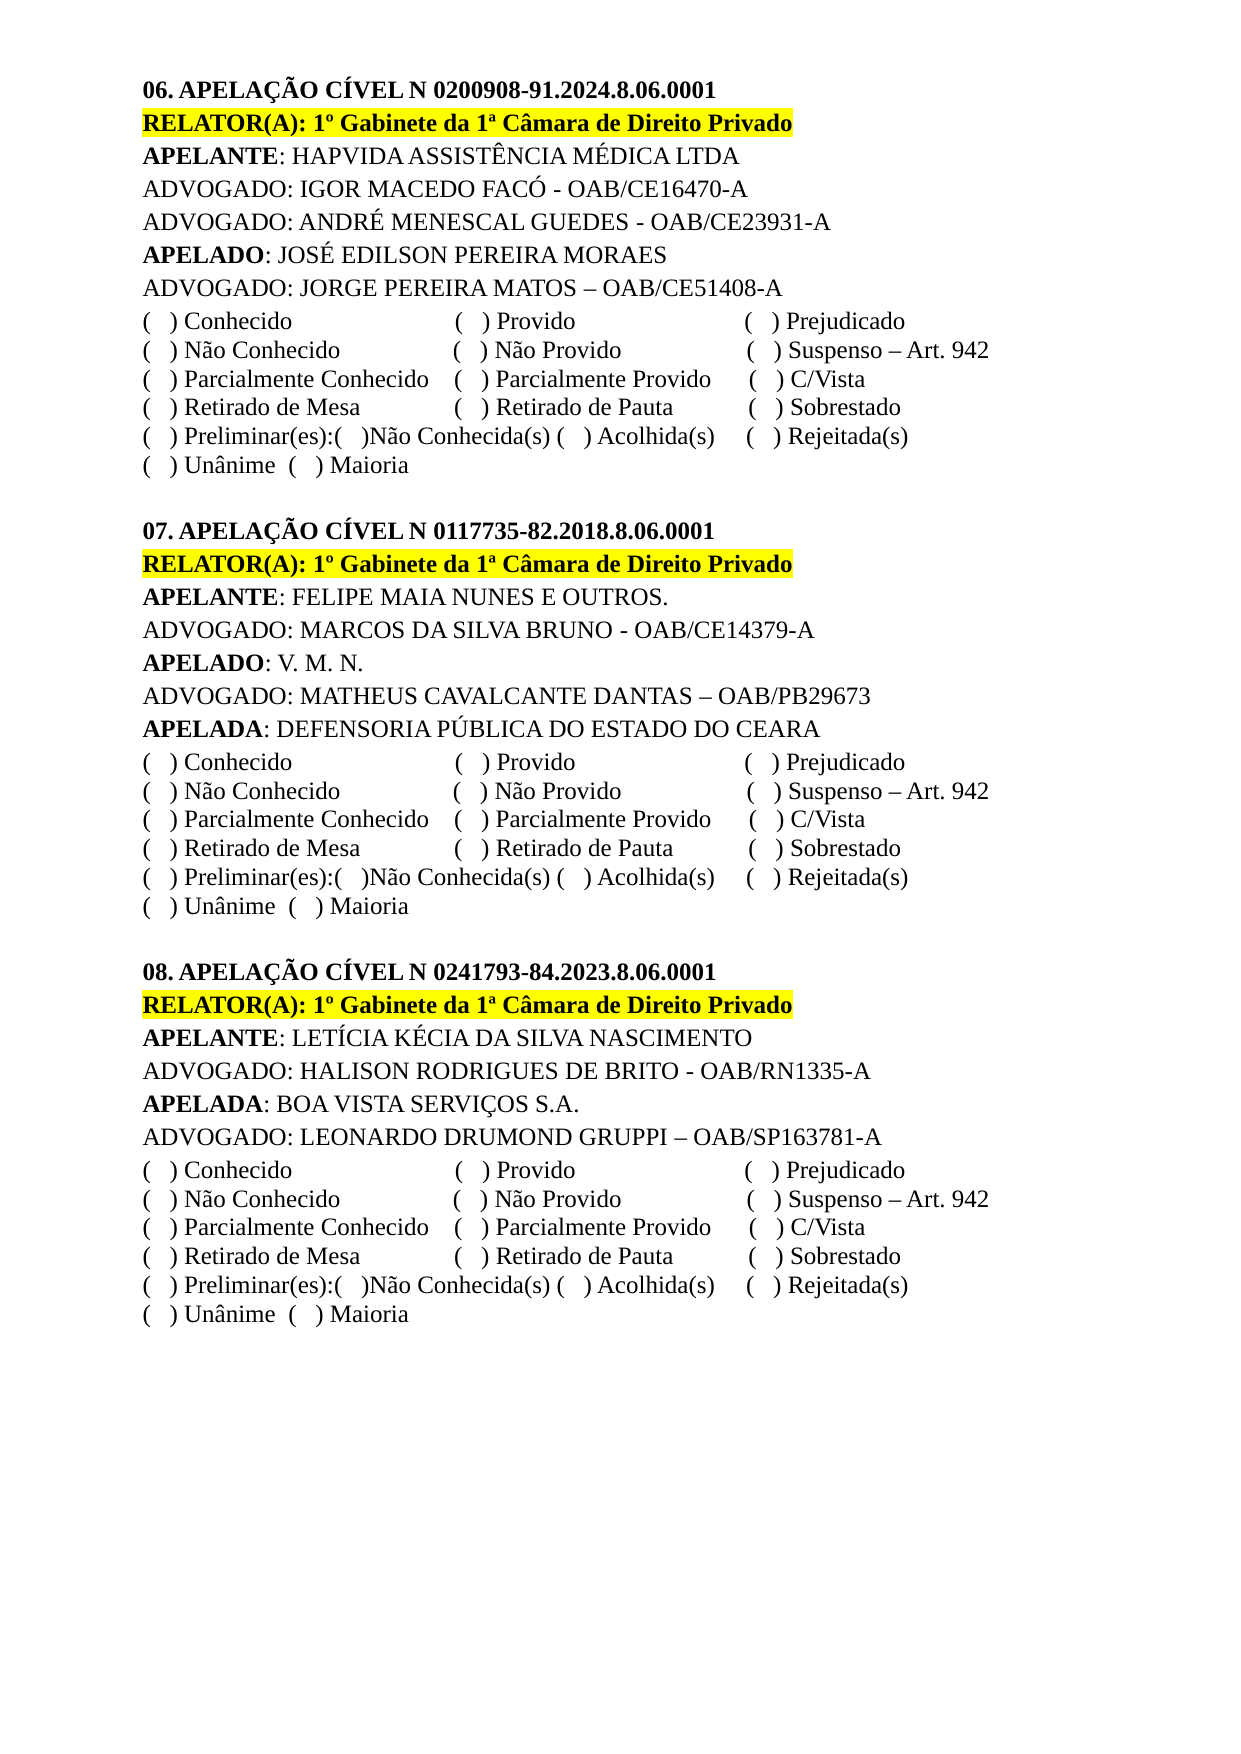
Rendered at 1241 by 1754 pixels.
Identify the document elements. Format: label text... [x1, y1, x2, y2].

text ( ) Preliminar(es):( )Não Conhecida(s) ( ) Acolhida(s) ( ) Rejeitada(s) [142, 1270, 1158, 1299]
text ( ) Unânime ( ) Maioria [142, 891, 1141, 953]
text ( ) Parcialmente Conhecido ( ) Parcialmente Provido ( ) C/Vista [142, 364, 1158, 392]
text ( ) Unânime ( ) Maioria 07. APELAÇÃO CÍVEL N 0117735-82.2018.8.06.0001 RELATOR(A): 1º Gabinete da 1ª Câmara de Direito Privado APELANTE: FELIPE MAIA NUNES E OUTROS. ADVOGADO: MARCOS DA SILVA BRUNO - OAB/CE14379-A APELADO: V. M. N. ADVOGADO: MATHEUS CAVALCANTE DANTAS – OAB/PB29673 [142, 450, 1141, 710]
text ( ) Retirado de Mesa ( ) Retirado de Pauta ( ) Sobrestado [142, 833, 1158, 862]
text 06. APELAÇÃO CÍVEL N 0200908-91.2024.8.06.0001 RELATOR(A): 1º Gabinete da 1ª Câmara de Direito Privado APELANTE: HAPVIDA ASSISTÊNCIA MÉDICA LTDA ADVOGADO: IGOR MACEDO FACÓ - OAB/CE16470-A ADVOGADO: ANDRÉ MENESCAL GUEDES - OAB/CE23931-A APELADO: JOSÉ EDILSON PEREIRA MORAES ADVOGADO: JORGE PEREIRA MATOS – OAB/CE51408-A [142, 75, 1141, 302]
text ( ) Não Conhecido ( ) Não Provido ( ) Suspenso – Art. 942 [142, 776, 1158, 804]
text APELADA: DEFENSORIA PÚBLICA DO ESTADO DO CEARA [142, 714, 1141, 743]
text ( ) Conhecido ( ) Provido ( ) Prejudicado [142, 1155, 1141, 1184]
text ( ) Parcialmente Conhecido ( ) Parcialmente Provido ( ) C/Vista [142, 804, 1158, 833]
text ( ) Retirado de Mesa ( ) Retirado de Pauta ( ) Sobrestado [142, 1241, 1158, 1270]
text ( ) Não Conhecido ( ) Não Provido ( ) Suspenso – Art. 942 [142, 1184, 1158, 1212]
text ( ) Não Conhecido ( ) Não Provido ( ) Suspenso – Art. 942 [142, 335, 1158, 364]
text ( ) Conhecido ( ) Provido ( ) Prejudicado [142, 747, 1141, 776]
text ( ) Retirado de Mesa ( ) Retirado de Pauta ( ) Sobrestado [142, 392, 1158, 421]
text ( ) Preliminar(es):( )Não Conhecida(s) ( ) Acolhida(s) ( ) Rejeitada(s) [142, 862, 1158, 891]
text ( ) Parcialmente Conhecido ( ) Parcialmente Provido ( ) C/Vista [142, 1212, 1158, 1241]
text 08. APELAÇÃO CÍVEL N 0241793-84.2023.8.06.0001 RELATOR(A): 1º Gabinete da 1ª Câmara de Direito Privado APELANTE: LETÍCIA KÉCIA DA SILVA NASCIMENTO ADVOGADO: HALISON RODRIGUES DE BRITO - OAB/RN1335-A APELADA: BOA VISTA SERVIÇOS S.A. ADVOGADO: LEONARDO DRUMOND GRUPPI – OAB/SP163781-A [142, 957, 1141, 1151]
text ( ) Preliminar(es):( )Não Conhecida(s) ( ) Acolhida(s) ( ) Rejeitada(s) [142, 421, 1158, 450]
text ( ) Unânime ( ) Maioria [142, 1299, 1141, 1393]
text ( ) Conhecido ( ) Provido ( ) Prejudicado [142, 306, 1141, 335]
